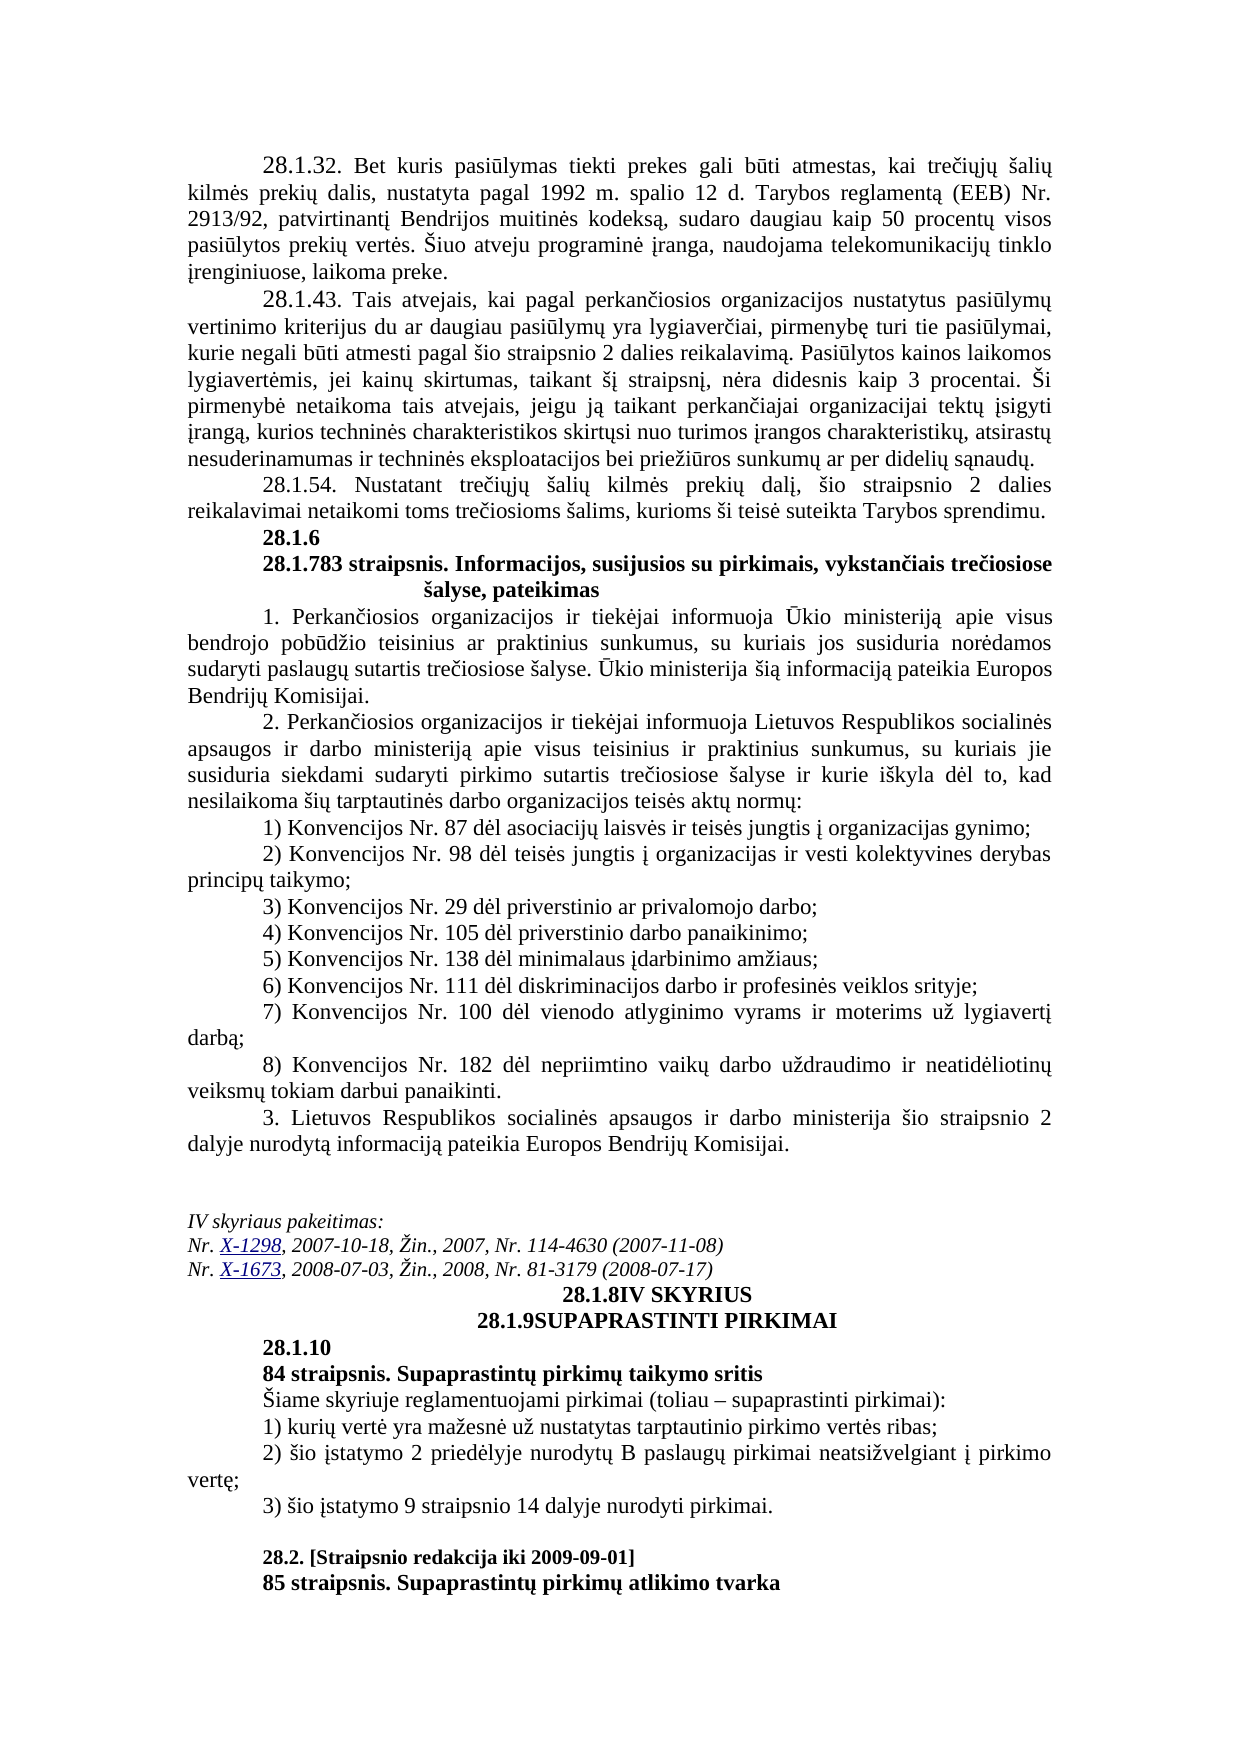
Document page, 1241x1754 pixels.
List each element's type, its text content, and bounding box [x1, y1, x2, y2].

subtitle 2. Bet kuris pasiūlymas tiekti prekes gali būti atmestas, kai trečiųjų šalių kilmės prekių dalis, nustatyta pagal 1992 m. spalio 12 d. Tarybos reglamentą (EEB) Nr. 2913/92, patvirtinantį Bendrijos muitinės kodeksą, sudaro daugiau kaip 50 procentų visos pasiūlytos prekių vertės. Šiuo atveju programinė įranga, naudojama telekomunikacijų tinklo įrenginiuose, laikoma preke. [187, 150, 1053, 284]
text 2. Perkančiosios organizacijos ir tiekėjai informuoja Lietuvos Respublikos socialinės apsaugos ir darbo ministeriją apie visus teisinius ir praktinius sunkumus, su kuriais jie susiduria siekdami sudaryti pirkimo sutartis trečiosiose šalyse ir kurie iškyla dėl to, kad nesilaikoma šių tarptautinės darbo organizacijos teisės aktų normų: [187, 708, 1053, 814]
text 85 straipsnis. Supaprastintų pirkimų atlikimo tvarka [187, 1569, 1053, 1595]
text 7) Konvencijos Nr. 100 dėl vienodo atlyginimo vyrams ir moterims už lygiavertį darbą; [187, 998, 1053, 1051]
text 8) Konvencijos Nr. 182 dėl nepriimtino vaikų darbo uždraudimo ir neatidėliotinų veiksmų tokiam darbui panaikinti. [187, 1051, 1053, 1103]
text 2) Konvencijos Nr. 98 dėl teisės jungtis į organizacijas ir vesti kolektyvines derybas principų taikymo; [187, 840, 1053, 893]
text 5) Konvencijos Nr. 138 dėl minimalaus įdarbinimo amžiaus; [187, 945, 1053, 972]
subtitle 4. Nustatant trečiųjų šalių kilmės prekių dalį, šio straipsnio 2 dalies reikalavimai netaikomi toms trečiosioms šalims, kurioms ši teisė suteikta Tarybos sprendimu. [187, 471, 1053, 524]
text IV skyriaus pakeitimas: [187, 1209, 1053, 1233]
text 3) šio įstatymo 9 straipsnio 14 dalyje nurodyti pirkimai. [187, 1492, 1053, 1518]
text 2) šio įstatymo 2 priedėlyje nurodytų B paslaugų pirkimai neatsižvelgiant į pirkimo vertę; [187, 1439, 1053, 1492]
text 1. Perkančiosios organizacijos ir tiekėjai informuoja Ūkio ministeriją apie visus bendrojo pobūdžio teisinius ar praktinius sunkumus, su kuriais jos susiduria norėdamos sudaryti paslaugų sutartis trečiosiose šalyse. Ūkio ministerija šią informaciją pateikia Europos Bendrijų Komisijai. [187, 603, 1053, 708]
text 4) Konvencijos Nr. 105 dėl priverstinio darbo panaikinimo; [187, 919, 1053, 945]
text 1) kurių vertė yra mažesnė už nustatytas tarptautinio pirkimo vertės ribas; [187, 1413, 1053, 1439]
text 3. Lietuvos Respublikos socialinės apsaugos ir darbo ministerija šio straipsnio 2 dalyje nurodytą informaciją pateikia Europos Bendrijų Komisijai. [187, 1103, 1053, 1156]
text 84 straipsnis. Supaprastintų pirkimų taikymo sritis [187, 1360, 1053, 1387]
subtitle [Straipsnio redakcija iki 2009-09-01] [187, 1545, 1053, 1569]
subtitle 3. Tais atvejais, kai pagal perkančiosios organizacijos nustatytus pasiūlymų vertinimo kriterijus du ar daugiau pasiūlymų yra lygiaverčiai, pirmenybę turi tie pasiūlymai, kurie negali būti atmesti pagal šio straipsnio 2 dalies reikalavimą. Pasiūlytos kainos laikomos lygiavertėmis, jei kainų skirtumas, taikant šį straipsnį, nėra didesnis kaip 3 procentai. Ši pirmenybė netaikoma tais atvejais, jeigu ją taikant perkančiajai organizacijai tektų įsigyti įrangą, kurios techninės charakteristikos skirtųsi nuo turimos įrangos charakteristikų, atsirastų nesuderinamumas ir techninės eksploatacijos bei priežiūros sunkumų ar per didelių sąnaudų. [187, 284, 1053, 471]
text 1) Konvencijos Nr. 87 dėl asociacijų laisvės ir teisės jungtis į organizacijas gynimo; [187, 814, 1053, 840]
text 6) Konvencijos Nr. 111 dėl diskriminacijos darbo ir profesinės veiklos srityje; [187, 972, 1053, 998]
text 3) Konvencijos Nr. 29 dėl priverstinio ar privalomojo darbo; [187, 893, 1053, 919]
text Nr. X-1298, 2007-10-18, Žin., 2007, Nr. 114-4630 (2007-11-08) [187, 1233, 1053, 1257]
subtitle SUPAPRASTINTI PIRKIMAI [186, 1307, 1053, 1334]
subtitle 83 straipsnis. Informacijos, susijusios su pirkimais, vykstančiais trečiosiose šalyse, pateikimas [262, 550, 1053, 603]
text Nr. X-1673, 2008-07-03, Žin., 2008, Nr. 81-3179 (2008-07-17) [187, 1257, 1053, 1281]
text Šiame skyriuje reglamentuojami pirkimai (toliau – supaprastinti pirkimai): [187, 1387, 1053, 1413]
subtitle IV SKYRIUS [186, 1281, 1053, 1307]
